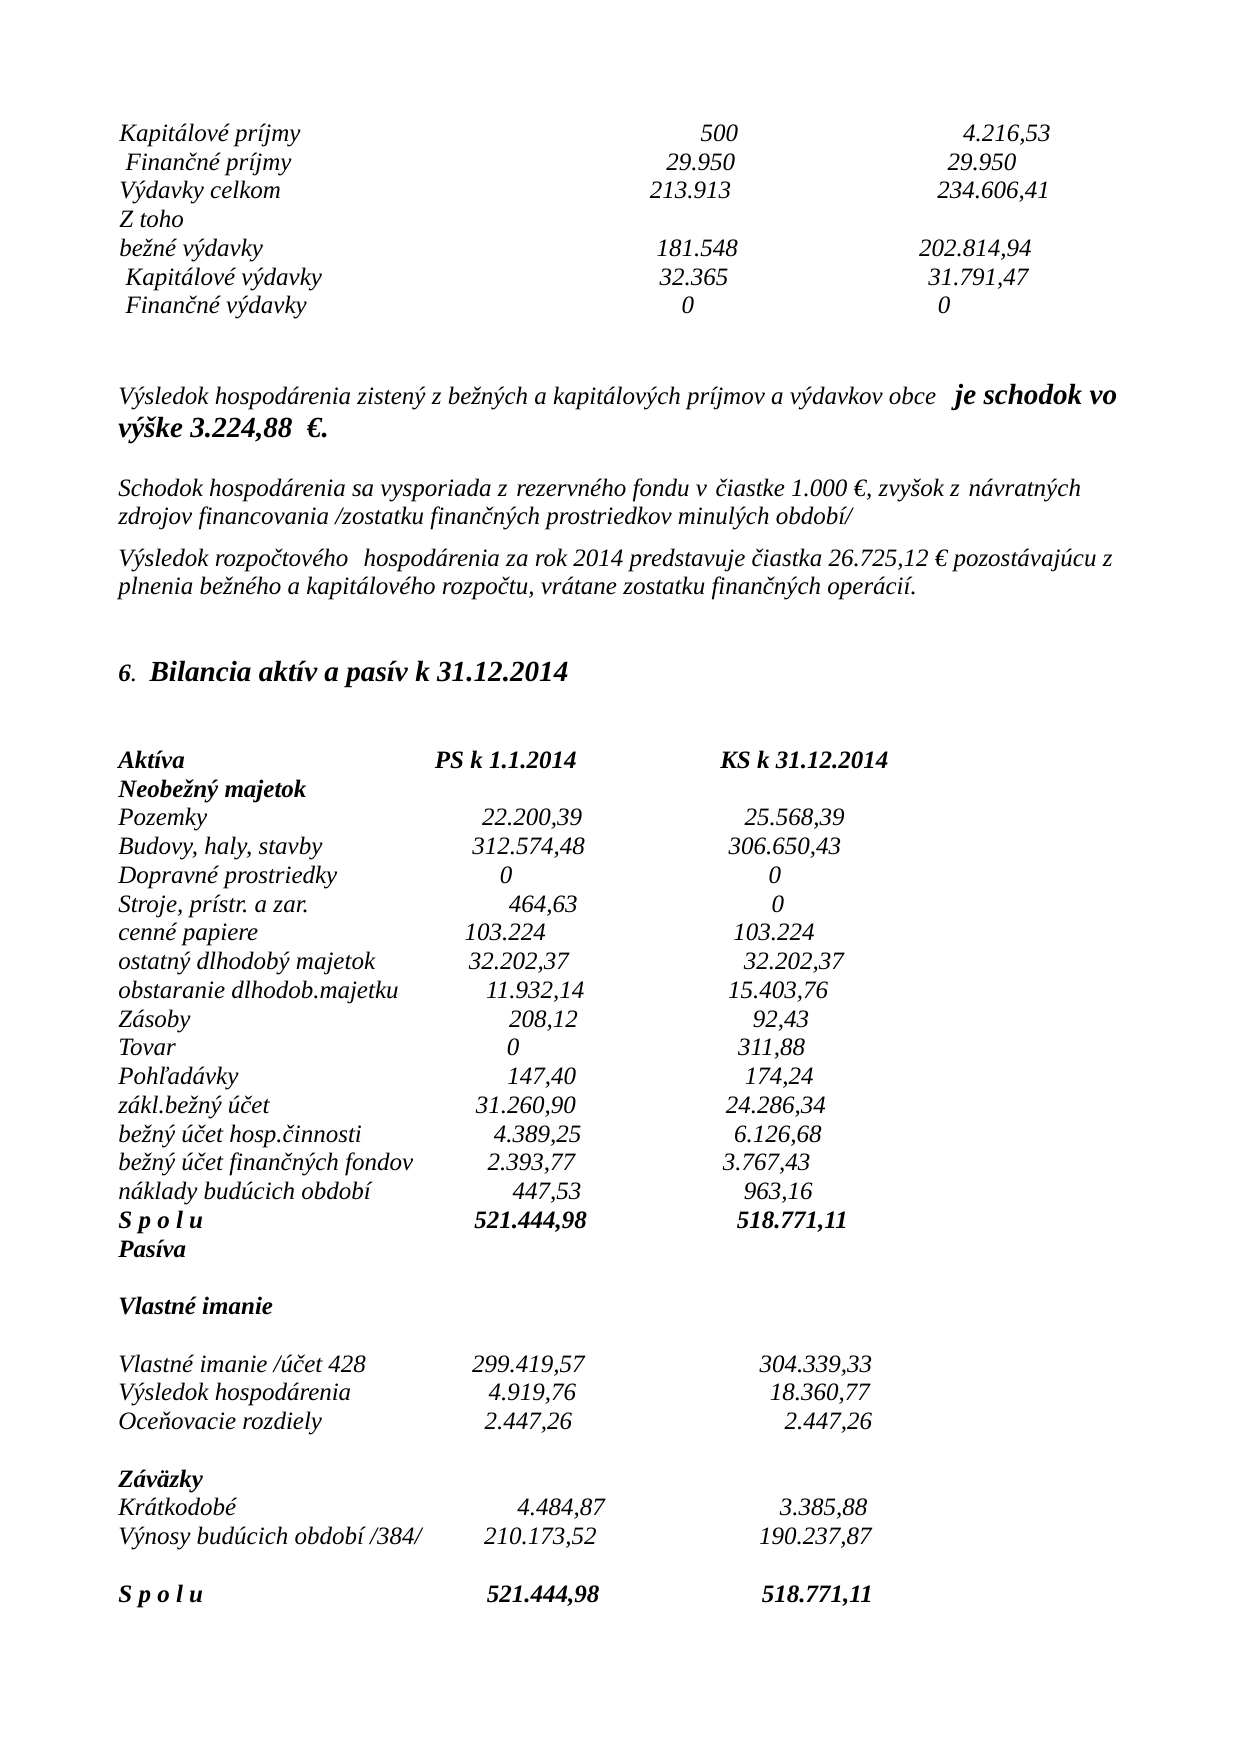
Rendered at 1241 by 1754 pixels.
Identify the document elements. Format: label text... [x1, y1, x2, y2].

text Aktíva PS k 1.1.2014 KS k 31.12.2014 [118, 745, 1122, 774]
text S p o l u 521.444,98 518.771,11 [118, 1579, 1122, 1607]
text Tovar 0 311,88 [118, 1032, 1122, 1061]
table_cell Finančné príjmy 29.950 29.950 [118, 147, 1122, 176]
text cenné papiere 103.224 103.224 [118, 917, 1122, 946]
text Výsledok rozpočtového hospodárenia za rok 2014 predstavuje čiastka 26.725,12 € pozostávajúcu z plnenia bežného a kapitálového rozpočtu, vrátane zostatku finančných operácií. [118, 543, 1122, 600]
text Výsledok hospodárenia zistený z bežných a kapitálových príjmov a výdavkov obce je schodok vo výške 3.224,88 €. [118, 377, 1122, 444]
text Zásoby 208,12 92,43 [118, 1004, 1122, 1032]
text bežný účet hosp.činnosti 4.389,25 6.126,68 [118, 1119, 1122, 1147]
table_cell Finančné výdavky 0 0 [118, 291, 1122, 319]
text Výsledok hospodárenia 4.919,76 18.360,77 [118, 1377, 1122, 1406]
text S p o l u 521.444,98 518.771,11 [118, 1205, 1122, 1234]
table_cell [118, 319, 1122, 348]
text Stroje, prístr. a zar. 464,63 0 [118, 889, 1122, 917]
text náklady budúcich období 447,53 963,16 [118, 1176, 1122, 1205]
table_cell Výdavky celkom 213.913 234.606,41 [118, 176, 1122, 204]
text Pohľadávky 147,40 174,24 [118, 1061, 1122, 1090]
text bežný účet finančných fondov 2.393,77 3.767,43 [118, 1147, 1122, 1176]
text ostatný dlhodobý majetok 32.202,37 32.202,37 [118, 946, 1122, 975]
text Vlastné imanie /účet 428 299.419,57 304.339,33 [118, 1349, 1122, 1377]
text Schodok hospodárenia sa vysporiada z rezervného fondu v čiastke 1.000 €, zvyšok z návratných zdrojov financovania /zostatku finančných prostriedkov minulých období/ [118, 473, 1122, 530]
text Vlastné imanie [118, 1291, 1122, 1320]
text Krátkodobé 4.484,87 3.385,88 [118, 1492, 1122, 1521]
text obstaranie dlhodob.majetku 11.932,14 15.403,76 [118, 975, 1122, 1004]
table_cell Kapitálové výdavky 32.365 31.791,47 [118, 262, 1122, 291]
text Neobežný majetok [118, 774, 1122, 802]
text zákl.bežný účet 31.260,90 24.286,34 [118, 1090, 1122, 1119]
text Pasíva [118, 1234, 1122, 1262]
table_cell Z toho bežné výdavky 181.548 202.814,94 [118, 204, 1122, 262]
text Dopravné prostriedky 0 0 [118, 860, 1122, 889]
text Záväzky [118, 1464, 1122, 1492]
text Oceňovacie rozdiely 2.447,26 2.447,26 [118, 1406, 1122, 1435]
text Budovy, haly, stavby 312.574,48 306.650,43 [118, 831, 1122, 860]
text Pozemky 22.200,39 25.568,39 [118, 802, 1122, 831]
text Výnosy budúcich období /384/ 210.173,52 190.237,87 [118, 1521, 1122, 1550]
table_cell Kapitálové príjmy 500 4.216,53 [118, 118, 1122, 147]
text 6. Bilancia aktív a pasív k 31.12.2014 [118, 654, 1122, 687]
